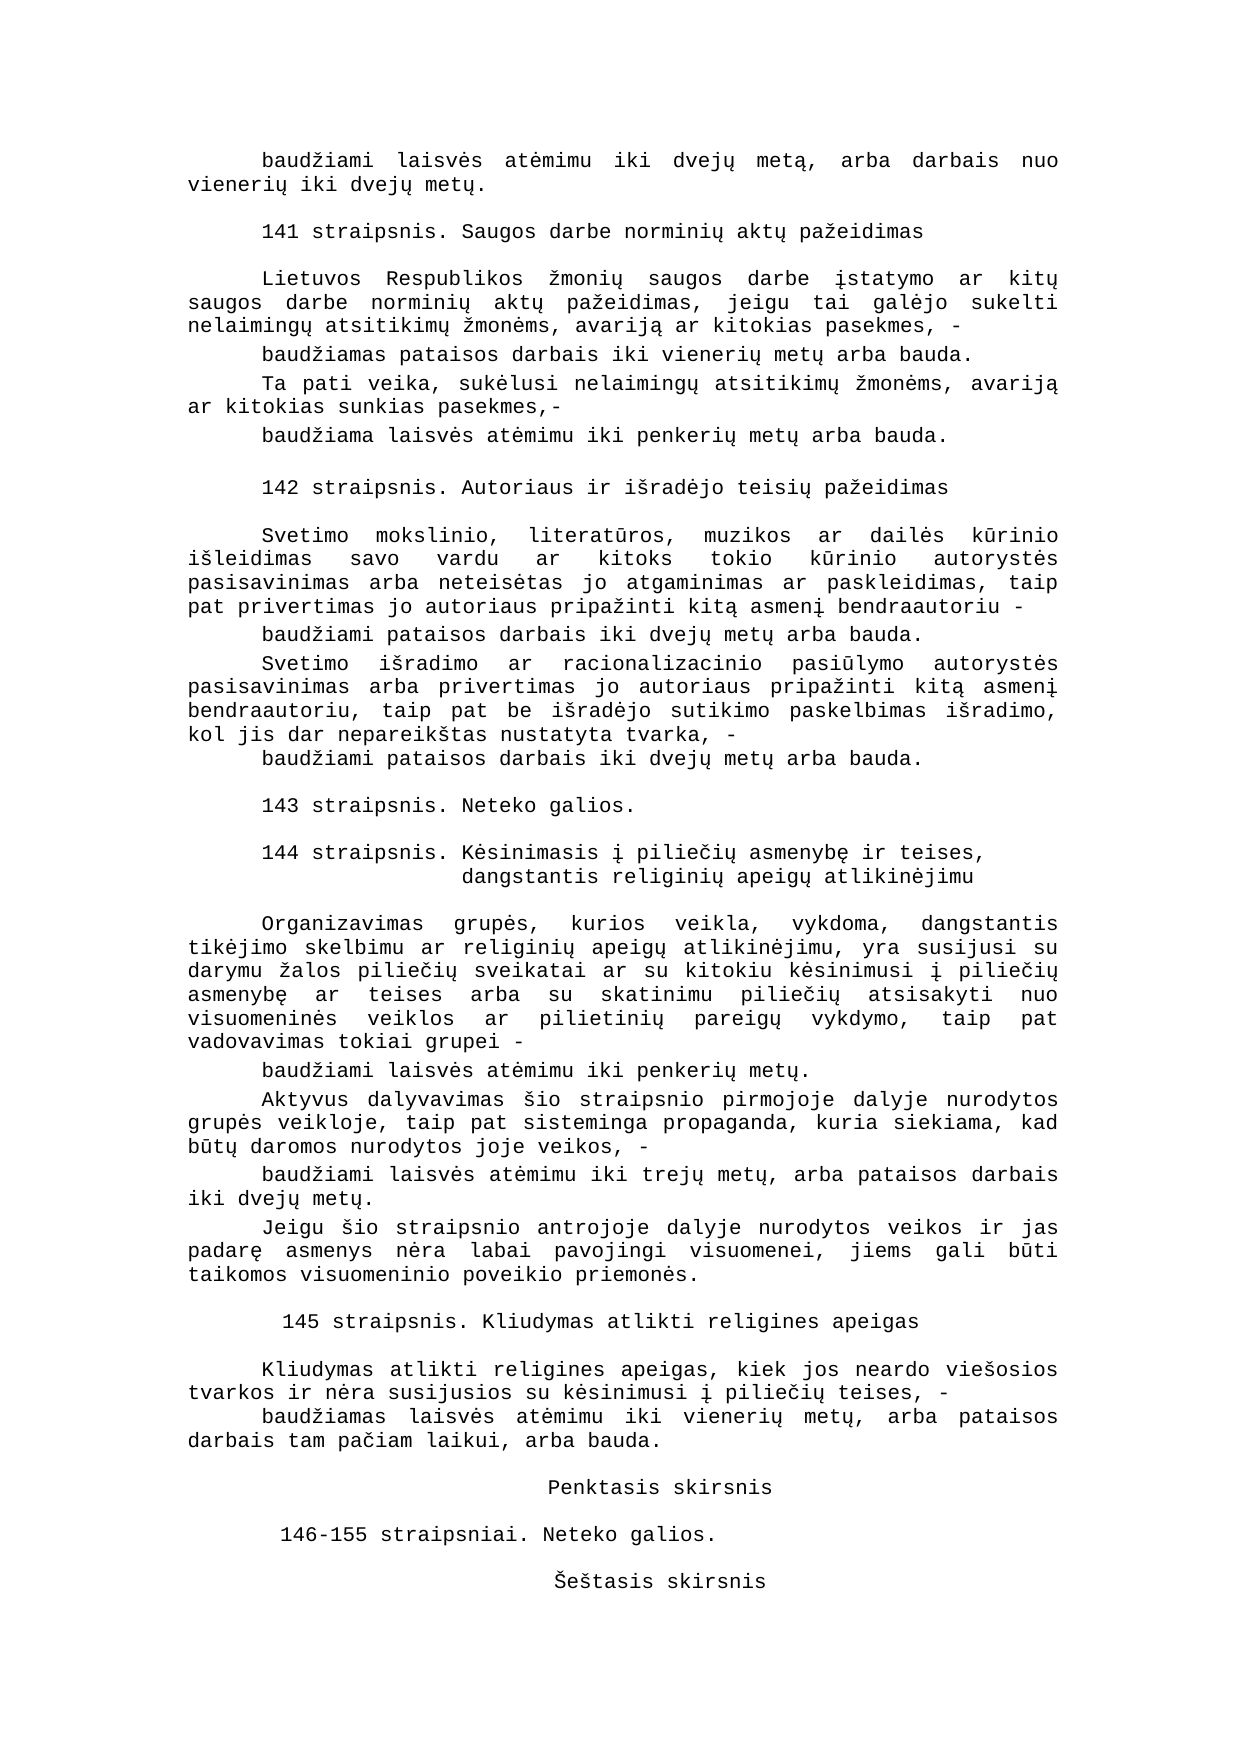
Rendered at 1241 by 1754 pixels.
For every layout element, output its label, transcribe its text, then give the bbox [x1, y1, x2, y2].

text 141 straipsnis. Saugos darbe norminių aktų pažeidimas [209, 221, 1059, 244]
text 146-155 straipsniai. Neteko galios. [206, 1524, 1059, 1548]
text baudžiami laisvės atėmimu iki penkerių metų. [205, 1060, 1059, 1083]
text baudžiamas pataisos darbais iki vienerių metų arba bauda. [187, 344, 1059, 368]
text baudžiami laisvės atėmimu iki dvejų metą, arba darbais nuo vienerių iki dvejų metų. [187, 150, 1059, 197]
text Lietuvos Respublikos žmonių saugos darbe įstatymo ar kitų saugos darbe norminių aktų pažeidimas, jeigu tai galėjo sukelti nelaimingų atsitikimų žmonėms, avariją ar kitokias pasekmes, - [187, 268, 1059, 339]
text 144 straipsnis. Kėsinimasis į piliečių asmenybę ir teises, [261, 842, 1059, 866]
text baudžiami pataisos darbais iki dvejų metų arba bauda. [187, 747, 1059, 771]
text Aktyvus dalyvavimas šio straipsnio pirmojoje dalyje nurodytos grupės veikloje, taip pat sisteminga propaganda, kuria siekiama, kad būtų daromos nurodytos joje veikos, - [187, 1088, 1059, 1159]
text 143 straipsnis. Neteko galios. [206, 795, 1059, 818]
text dangstantis religinių apeigų atlikinėjimu [261, 866, 1059, 889]
text 145 straipsnis. Kliudymas atlikti religines apeigas [208, 1311, 1059, 1335]
text Penktasis skirsnis [187, 1477, 1059, 1501]
text baudžiamas laisvės atėmimu iki vienerių metų, arba pataisos darbais tam pačiam laikui, arba bauda. [187, 1406, 1059, 1453]
text Ta pati veika, sukėlusi nelaimingų atsitikimų žmonėms, avariją ar kitokias sunkias pasekmes,- [187, 373, 1059, 420]
text Organizavimas grupės, kurios veikla, vykdoma, dangstantis tikėjimo skelbimu ar religinių apeigų atlikinėjimu, yra susijusi su darymu žalos piliečių sveikatai ar su kitokiu kėsinimusi į piliečių asmenybę ar teises arba su skatinimu piliečių atsisakyti nuo visuomeninės veiklos ar pilietinių pareigų vykdymo, taip pat vadovavimas tokiai grupei - [187, 913, 1059, 1055]
text baudžiami pataisos darbais iki dvejų metų arba bauda. [187, 624, 1059, 648]
text 142 straipsnis. Autoriaus ir išradėjo teisių pažeidimas [207, 477, 1059, 501]
text Svetimo mokslinio, literatūros, muzikos ar dailės kūrinio išleidimas savo vardu ar kitoks tokio kūrinio autorystės pasisavinimas arba neteisėtas jo atgaminimas ar paskleidimas, taip pat privertimas jo autoriaus pripažinti kitą asmenį bendraautoriu - [187, 525, 1059, 619]
text Kliudymas atlikti religines apeigas, kiek jos neardo viešosios tvarkos ir nėra susijusios su kėsinimusi į piliečių teises, - [187, 1359, 1059, 1406]
text Šeštasis skirsnis [187, 1571, 1059, 1595]
text baudžiama laisvės atėmimu iki penkerių metų arba bauda. [187, 425, 1059, 449]
text Svetimo išradimo ar racionalizacinio pasiūlymo autorystės pasisavinimas arba privertimas jo autoriaus pripažinti kitą asmenį bendraautoriu, taip pat be išradėjo sutikimo paskelbimas išradimo, kol jis dar nepareikštas nustatyta tvarka, - [187, 653, 1059, 747]
text baudžiami laisvės atėmimu iki trejų metų, arba pataisos darbais iki dvejų metų. [187, 1164, 1059, 1212]
text Jeigu šio straipsnio antrojoje dalyje nurodytos veikos ir jas padarę asmenys nėra labai pavojingi visuomenei, jiems gali būti taikomos visuomeninio poveikio priemonės. [187, 1217, 1059, 1288]
